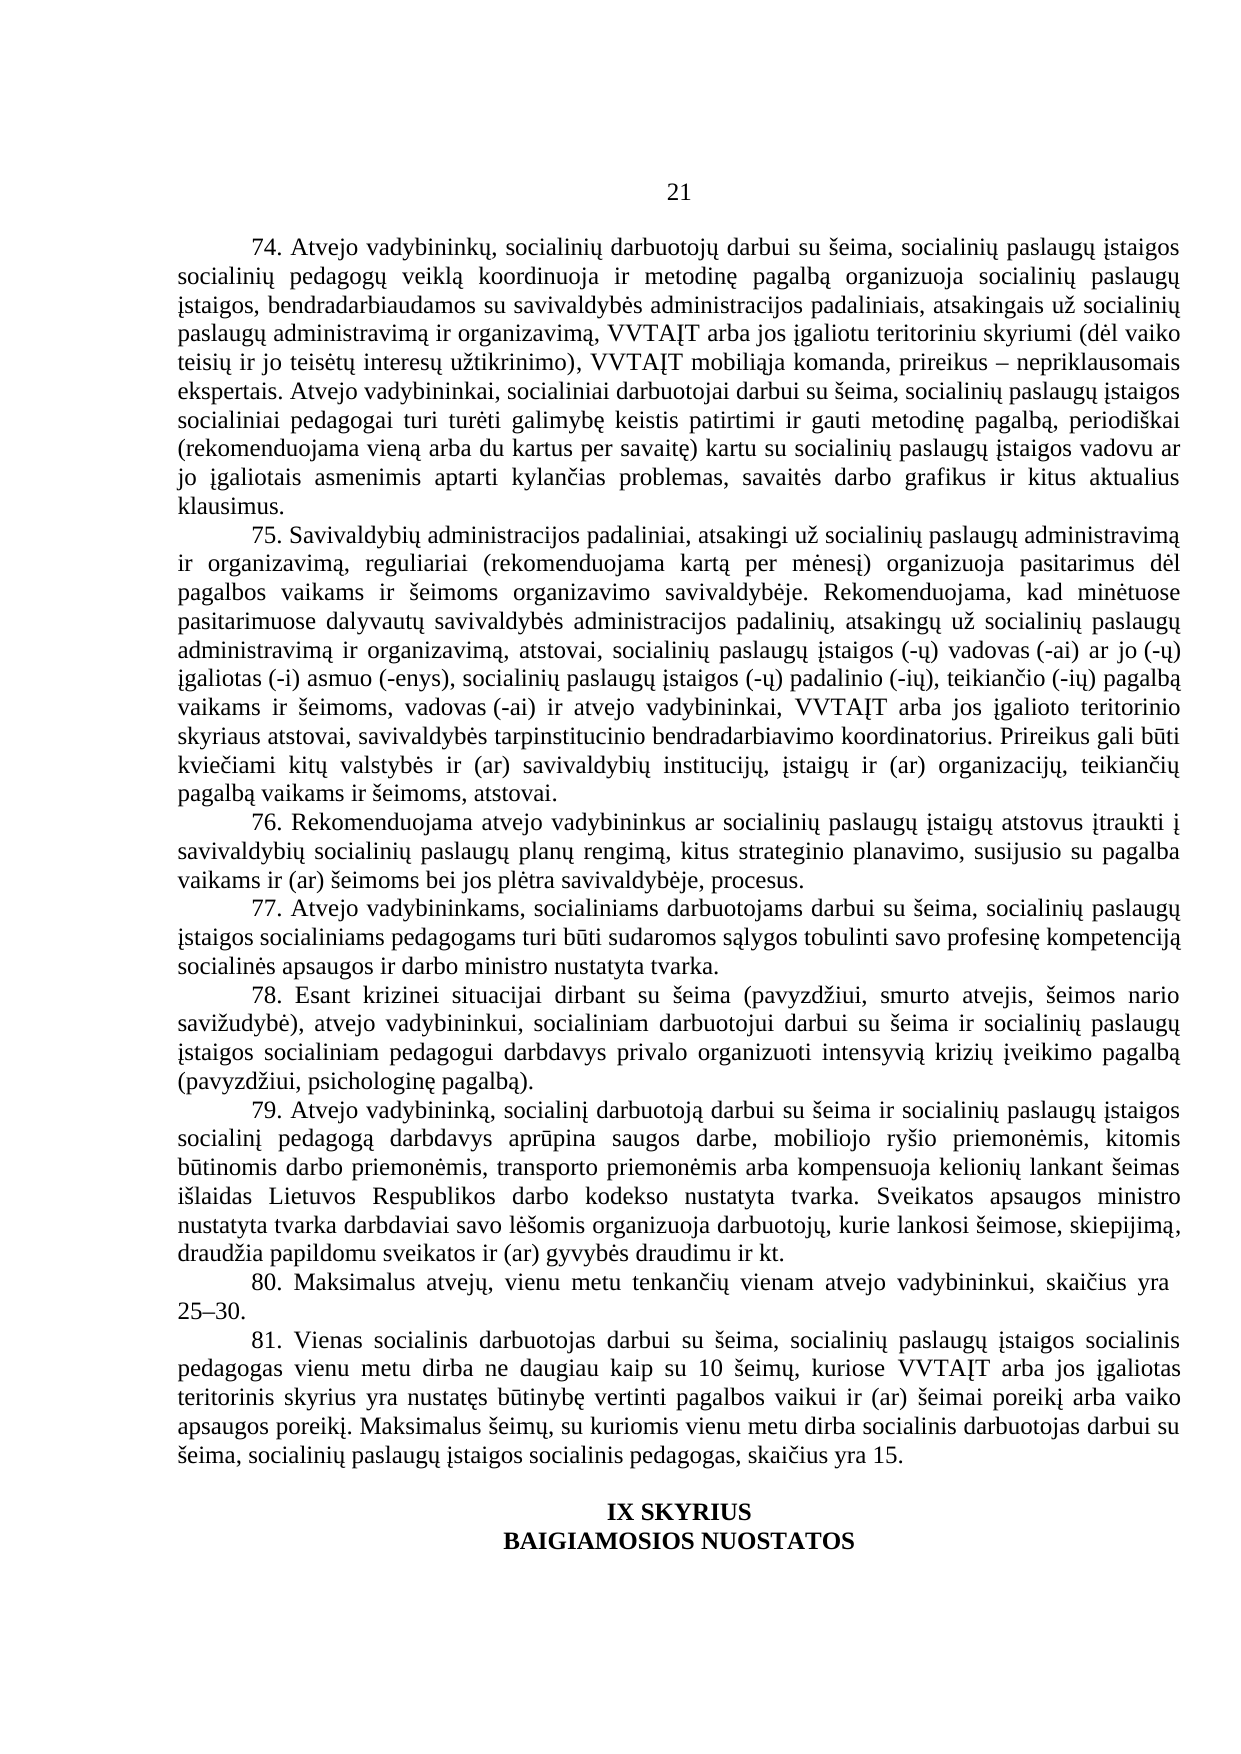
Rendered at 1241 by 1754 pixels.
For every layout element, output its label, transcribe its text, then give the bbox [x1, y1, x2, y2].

text 80. Maksimalus atvejų, vienu metu tenkančių vienam atvejo vadybininkui, skaičius yra 25–30. [177, 1267, 1181, 1325]
text BAIGIAMOSIOS NUOSTATOS [177, 1526, 1181, 1555]
text IX SKYRIUS [177, 1497, 1181, 1526]
text 77. Atvejo vadybininkams, socialiniams darbuotojams darbui su šeima, socialinių paslaugų įstaigos socialiniams pedagogams turi būti sudaromos sąlygos tobulinti savo profesinę kompetenciją socialinės apsaugos ir darbo ministro nustatyta tvarka. [177, 893, 1181, 980]
text 79. Atvejo vadybininką, socialinį darbuotoją darbui su šeima ir socialinių paslaugų įstaigos socialinį pedagogą darbdavys aprūpina saugos darbe, mobiliojo ryšio priemonėmis, kitomis būtinomis darbo priemonėmis, transporto priemonėmis arba kompensuoja kelionių lankant šeimas išlaidas Lietuvos Respublikos darbo kodekso nustatyta tvarka. Sveikatos apsaugos ministro nustatyta tvarka darbdaviai savo lėšomis organizuoja darbuotojų, kurie lankosi šeimose, skiepijimą, draudžia papildomu sveikatos ir (ar) gyvybės draudimu ir kt. [177, 1095, 1181, 1267]
text 78. Esant krizinei situacijai dirbant su šeima (pavyzdžiui, smurto atvejis, šeimos nario savižudybė), atvejo vadybininkui, socialiniam darbuotojui darbui su šeima ir socialinių paslaugų įstaigos socialiniam pedagogui darbdavys privalo organizuoti intensyvią krizių įveikimo pagalbą (pavyzdžiui, psichologinę pagalbą). [177, 980, 1181, 1095]
text 74. Atvejo vadybininkų, socialinių darbuotojų darbui su šeima, socialinių paslaugų įstaigos socialinių pedagogų veiklą koordinuoja ir metodinę pagalbą organizuoja socialinių paslaugų įstaigos, bendradarbiaudamos su savivaldybės administracijos padaliniais, atsakingais už socialinių paslaugų administravimą ir organizavimą, VVTAĮT arba jos įgaliotu teritoriniu skyriumi (dėl vaiko teisių ir jo teisėtų interesų užtikrinimo), VVTAĮT mobiliąja komanda, prireikus – nepriklausomais ekspertais. Atvejo vadybininkai, socialiniai darbuotojai darbui su šeima, socialinių paslaugų įstaigos socialiniai pedagogai turi turėti galimybę keistis patirtimi ir gauti metodinę pagalbą, periodiškai (rekomenduojama vieną arba du kartus per savaitę) kartu su socialinių paslaugų įstaigos vadovu ar jo įgaliotais asmenimis aptarti kylančias problemas, savaitės darbo grafikus ir kitus aktualius klausimus. [177, 232, 1181, 520]
text 75. Savivaldybių administracijos padaliniai, atsakingi už socialinių paslaugų administravimą ir organizavimą, reguliariai (rekomenduojama kartą per mėnesį) organizuoja pasitarimus dėl pagalbos vaikams ir šeimoms organizavimo savivaldybėje. Rekomenduojama, kad minėtuose pasitarimuose dalyvautų savivaldybės administracijos padalinių, atsakingų už socialinių paslaugų administravimą ir organizavimą, atstovai, socialinių paslaugų įstaigos (-ų) vadovas (-ai) ar jo (-ų) įgaliotas (-i) asmuo (-enys), socialinių paslaugų įstaigos (-ų) padalinio (-ių), teikiančio (-ių) pagalbą vaikams ir šeimoms, vadovas (-ai) ir atvejo vadybininkai, VVTAĮT arba jos įgalioto teritorinio skyriaus atstovai, savivaldybės tarpinstitucinio bendradarbiavimo koordinatorius. Prireikus gali būti kviečiami kitų valstybės ir (ar) savivaldybių institucijų, įstaigų ir (ar) organizacijų, teikiančių pagalbą vaikams ir šeimoms, atstovai. [177, 520, 1181, 807]
text 81. Vienas socialinis darbuotojas darbui su šeima, socialinių paslaugų įstaigos socialinis pedagogas vienu metu dirba ne daugiau kaip su 10 šeimų, kuriose VVTAĮT arba jos įgaliotas teritorinis skyrius yra nustatęs būtinybę vertinti pagalbos vaikui ir (ar) šeimai poreikį arba vaiko apsaugos poreikį. Maksimalus šeimų, su kuriomis vienu metu dirba socialinis darbuotojas darbui su šeima, socialinių paslaugų įstaigos socialinis pedagogas, skaičius yra 15. [177, 1325, 1181, 1468]
text 76. Rekomenduojama atvejo vadybininkus ar socialinių paslaugų įstaigų atstovus įtraukti į savivaldybių socialinių paslaugų planų rengimą, kitus strateginio planavimo, susijusio su pagalba vaikams ir (ar) šeimoms bei jos plėtra savivaldybėje, procesus. [177, 807, 1181, 893]
